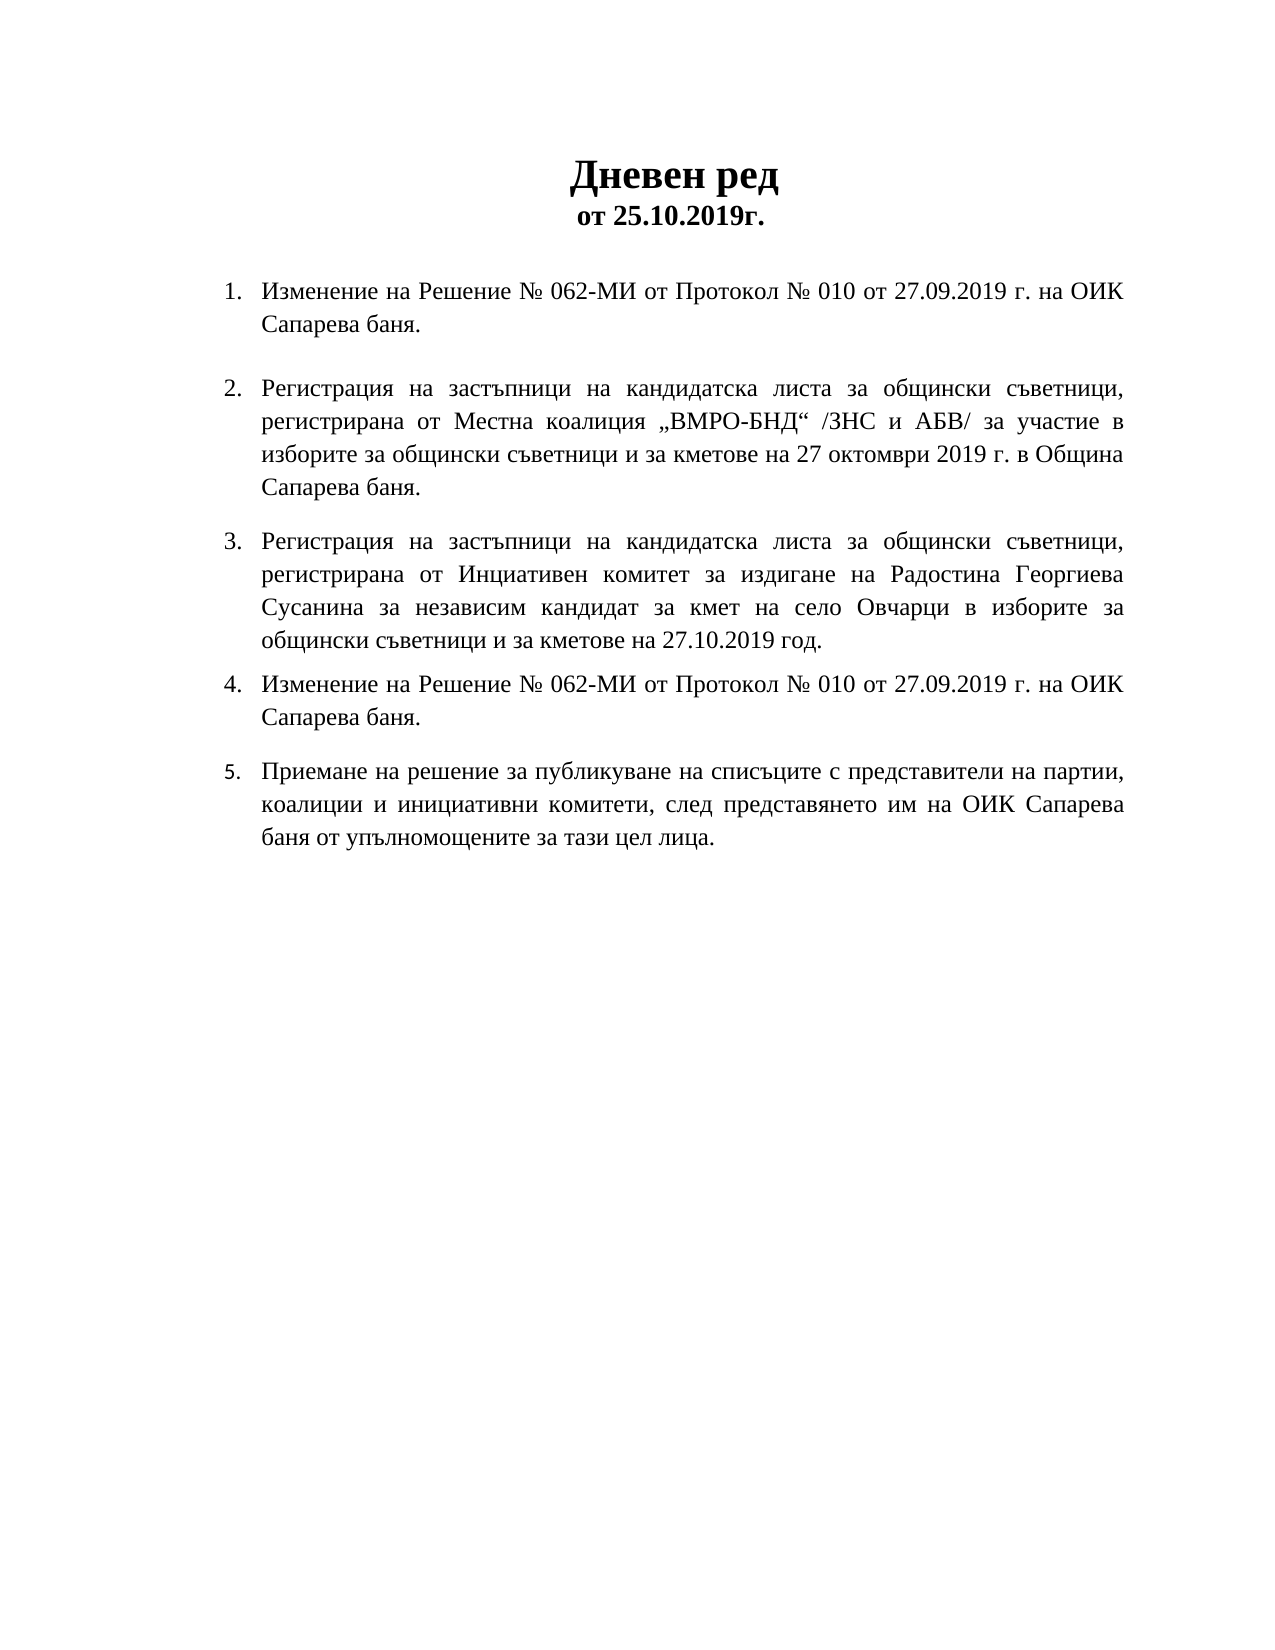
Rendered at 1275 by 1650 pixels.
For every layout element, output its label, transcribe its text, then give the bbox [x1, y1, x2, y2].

list Приемане на решение за публикуване на списъците с представители на партии, коалиции и инициативни комитети, след представянето им на ОИК Сапарева баня от упълномощените за тази цел лица. [224, 756, 1125, 851]
text Дневен ред [150, 150, 1125, 198]
list Регистрация на застъпници на кандидатска листа за общински съветници, регистрирана от Местна коалиция „ВМРО-БНД“ /ЗНС и АБВ/ за участие в изборите за общински съветници и за кметове на 27 октомври 2019 г. в Община Сапарева баня. [224, 373, 1125, 501]
list Изменение на Решение № 062-МИ от Протокол № 010 от 27.09.2019 г. на ОИК Сапарева баня. [224, 276, 1125, 338]
text от 25.10.2019г. [150, 198, 1125, 231]
list Изменение на Решение № 062-МИ от Протокол № 010 от 27.09.2019 г. на ОИК Сапарева баня. [224, 669, 1125, 731]
list Регистрация на застъпници на кандидатска листа за общински съветници, регистрирана от Инциативен комитет за издигане на Радостина Георгиева Сусанина за независим кандидат за кмет на село Овчарци в изборите за общински съветници и за кметове на 27.10.2019 год. [224, 526, 1125, 654]
